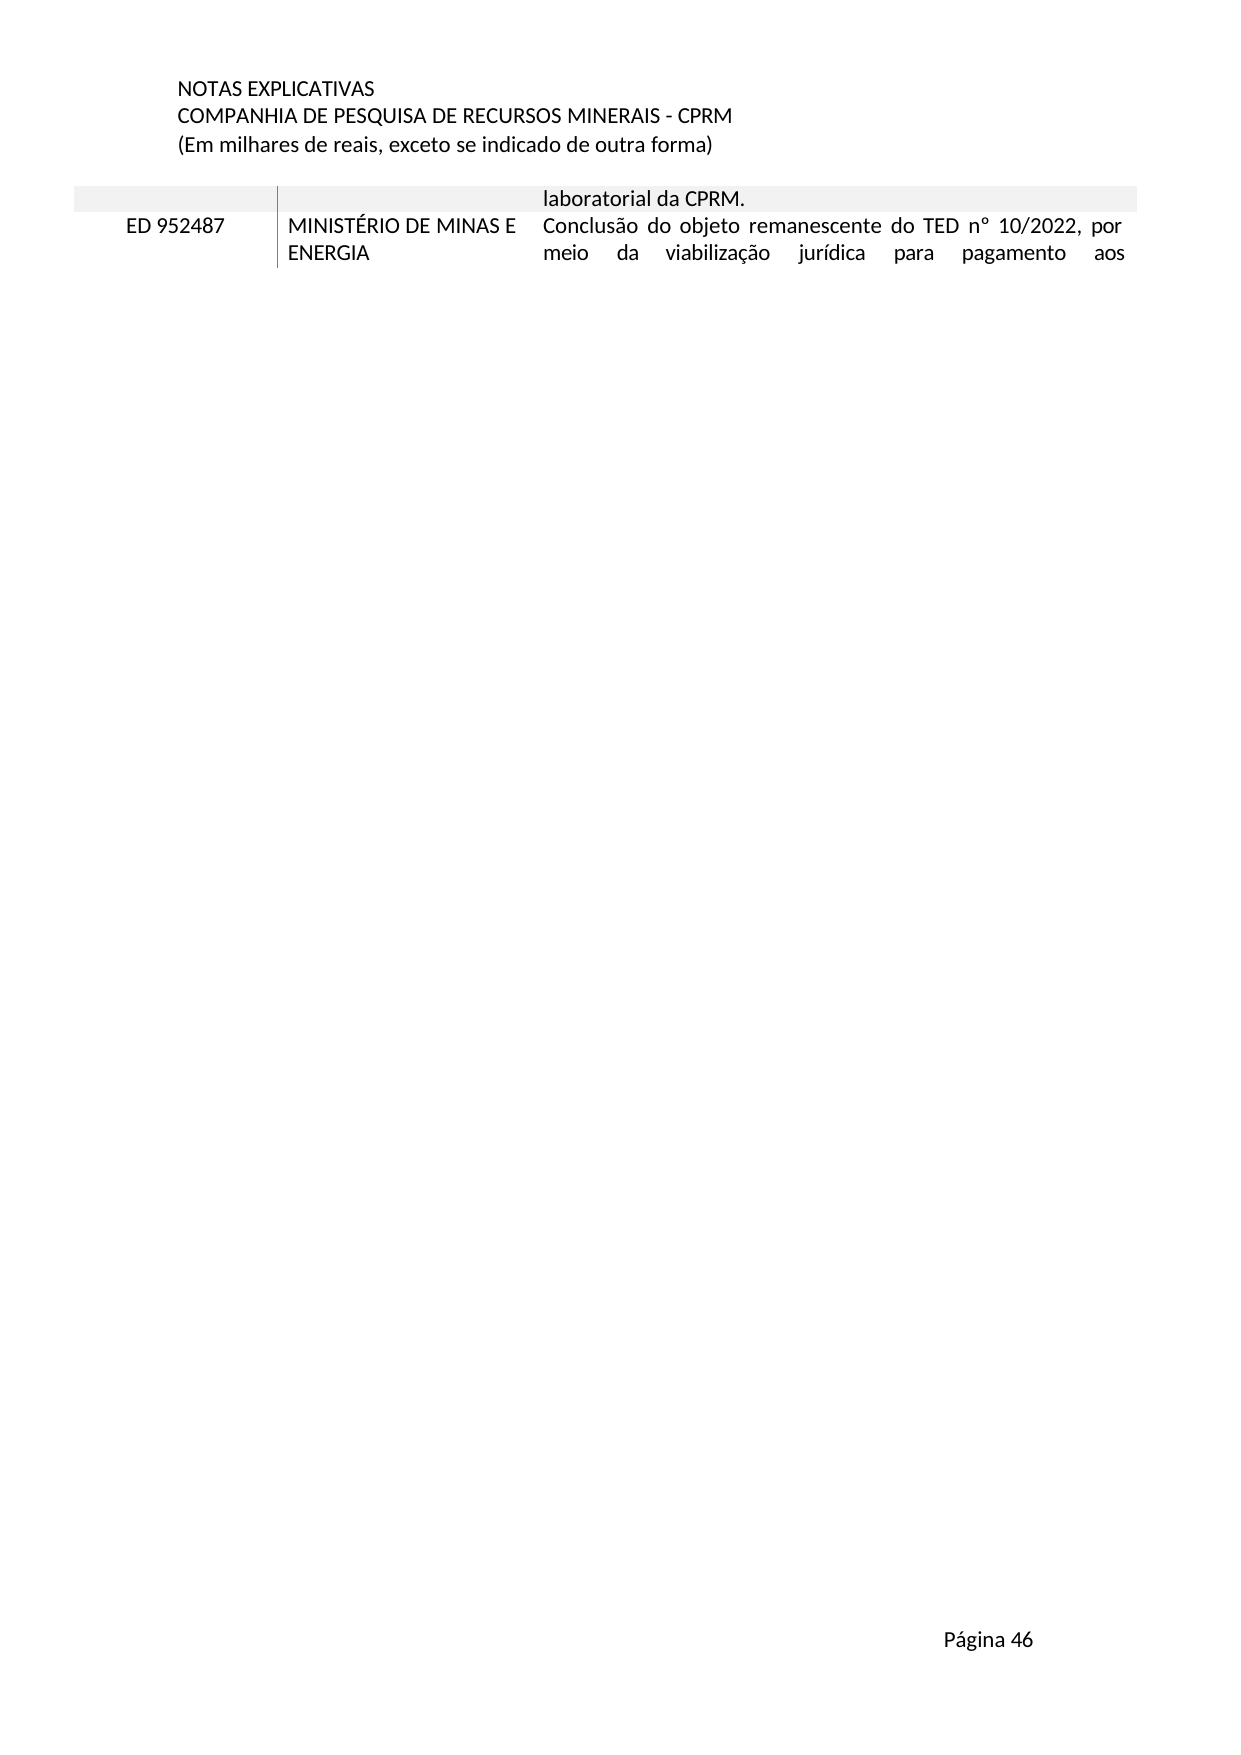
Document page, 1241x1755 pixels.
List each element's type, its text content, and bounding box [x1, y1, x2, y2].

table_cell Conclusão do objeto remanescente do TED nº 10/2022, por meio da viabilização jurídica para pagamento aos [530, 212, 1137, 268]
table_cell laboratorial da CPRM. [530, 186, 1137, 212]
table_cell ED 952487 [74, 212, 277, 268]
table_cell [278, 186, 530, 212]
table_cell [74, 186, 277, 212]
table_cell MINISTÉRIO DE MINAS E ENERGIA [278, 212, 530, 268]
